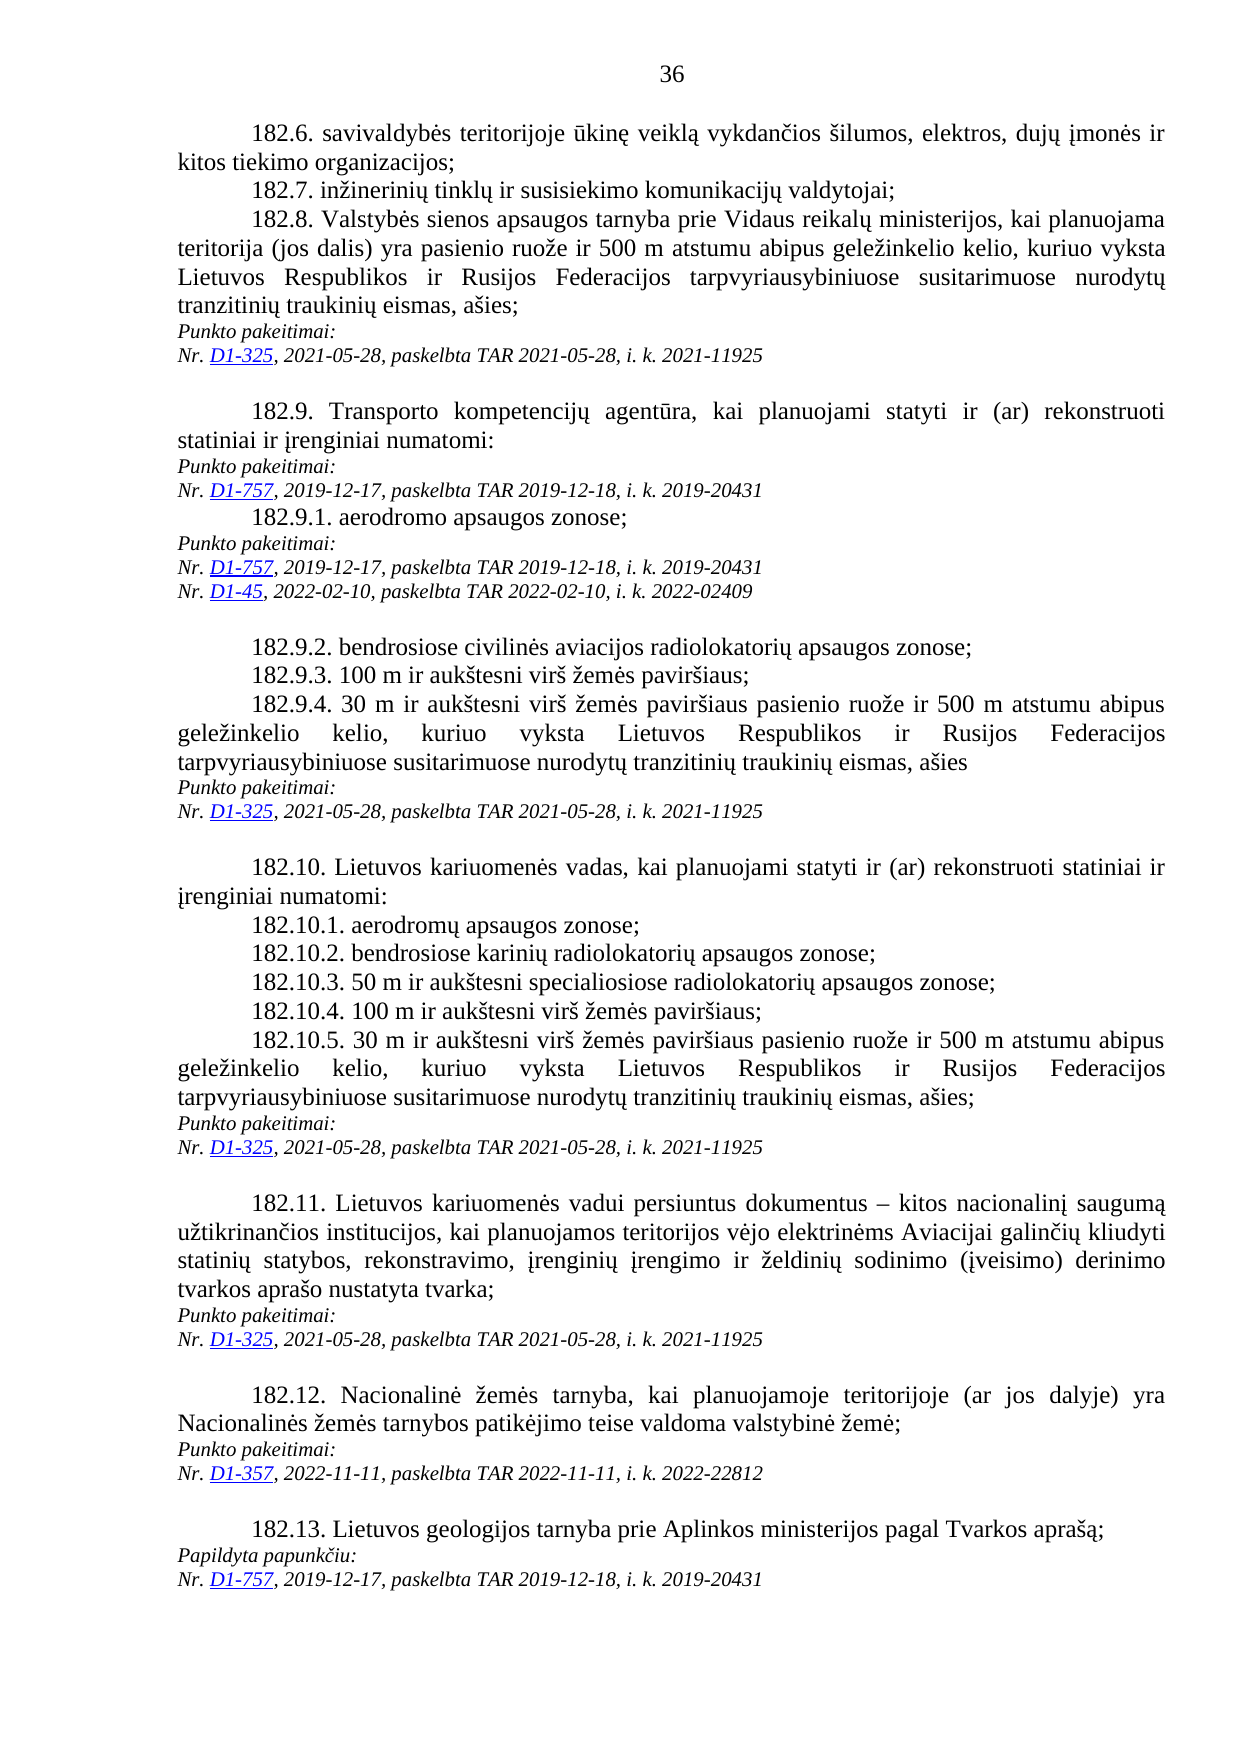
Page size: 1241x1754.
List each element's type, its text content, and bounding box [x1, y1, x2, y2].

text Punkto pakeitimai: [177, 1303, 1166, 1327]
text Nr. D1-325, 2021-05-28, paskelbta TAR 2021-05-28, i. k. 2021-11925 [177, 343, 1166, 367]
text 182.9.1. aerodromo apsaugos zonose; [177, 502, 1166, 531]
text Papildyta papunkčiu: [177, 1543, 1166, 1567]
text 182.10.1. aerodromų apsaugos zonose; [177, 910, 1166, 938]
text Punkto pakeitimai: [177, 531, 1166, 555]
text Nr. D1-45, 2022-02-10, paskelbta TAR 2022-02-10, i. k. 2022-02409 [177, 579, 1166, 603]
text Nr. D1-357, 2022-11-11, paskelbta TAR 2022-11-11, i. k. 2022-22812 [177, 1461, 1166, 1485]
text Punkto pakeitimai: [177, 1111, 1166, 1135]
text 182.9.3. 100 m ir aukštesni virš žemės paviršiaus; [177, 660, 1166, 689]
text Punkto pakeitimai: [177, 1437, 1166, 1461]
text Punkto pakeitimai: [177, 775, 1166, 799]
text 182.7. inžinerinių tinklų ir susisiekimo komunikacijų valdytojai; [177, 176, 1166, 204]
text 182.9.4. 30 m ir aukštesni virš žemės paviršiaus pasienio ruože ir 500 m atstumu abipus geležinkelio kelio, kuriuo vyksta Lietuvos Respublikos ir Rusijos Federacijos tarpvyriausybiniuose susitarimuose nurodytų tranzitinių traukinių eismas, ašies [177, 689, 1166, 775]
text Punkto pakeitimai: [177, 454, 1166, 478]
text Nr. D1-757, 2019-12-17, paskelbta TAR 2019-12-18, i. k. 2019-20431 [177, 555, 1166, 579]
text 182.11. Lietuvos kariuomenės vadui persiuntus dokumentus – kitos nacionalinį saugumą užtikrinančios institucijos, kai planuojamos teritorijos vėjo elektrinėms Aviacijai galinčių kliudyti statinių statybos, rekonstravimo, įrenginių įrengimo ir želdinių sodinimo (įveisimo) derinimo tvarkos aprašo nustatyta tvarka; [177, 1188, 1166, 1303]
text Nr. D1-325, 2021-05-28, paskelbta TAR 2021-05-28, i. k. 2021-11925 [177, 799, 1166, 823]
text 182.9.2. bendrosiose civilinės aviacijos radiolokatorių apsaugos zonose; [177, 632, 1166, 660]
text 182.10.4. 100 m ir aukštesni virš žemės paviršiaus; [177, 996, 1166, 1025]
text 182.10.3. 50 m ir aukštesni specialiosiose radiolokatorių apsaugos zonose; [177, 967, 1166, 996]
text 182.8. Valstybės sienos apsaugos tarnyba prie Vidaus reikalų ministerijos, kai planuojama teritorija (jos dalis) yra pasienio ruože ir 500 m atstumu abipus geležinkelio kelio, kuriuo vyksta Lietuvos Respublikos ir Rusijos Federacijos tarpvyriausybiniuose susitarimuose nurodytų tranzitinių traukinių eismas, ašies; [177, 204, 1166, 319]
text 182.10. Lietuvos kariuomenės vadas, kai planuojami statyti ir (ar) rekonstruoti statiniai ir įrenginiai numatomi: [177, 852, 1166, 910]
text Nr. D1-325, 2021-05-28, paskelbta TAR 2021-05-28, i. k. 2021-11925 [177, 1135, 1166, 1159]
text 182.12. Nacionalinė žemės tarnyba, kai planuojamoje teritorijoje (ar jos dalyje) yra Nacionalinės žemės tarnybos patikėjimo teise valdoma valstybinė žemė; [177, 1380, 1166, 1437]
text 182.10.2. bendrosiose karinių radiolokatorių apsaugos zonose; [177, 938, 1166, 967]
text Nr. D1-757, 2019-12-17, paskelbta TAR 2019-12-18, i. k. 2019-20431 [177, 1567, 1166, 1591]
text Nr. D1-757, 2019-12-17, paskelbta TAR 2019-12-18, i. k. 2019-20431 [177, 478, 1166, 502]
text Punkto pakeitimai: [177, 319, 1166, 343]
text 182.13. Lietuvos geologijos tarnyba prie Aplinkos ministerijos pagal Tvarkos aprašą; [177, 1514, 1166, 1543]
text Nr. D1-325, 2021-05-28, paskelbta TAR 2021-05-28, i. k. 2021-11925 [177, 1327, 1166, 1351]
text 182.9. Transporto kompetencijų agentūra, kai planuojami statyti ir (ar) rekonstruoti statiniai ir įrenginiai numatomi: [177, 396, 1166, 454]
text 182.10.5. 30 m ir aukštesni virš žemės paviršiaus pasienio ruože ir 500 m atstumu abipus geležinkelio kelio, kuriuo vyksta Lietuvos Respublikos ir Rusijos Federacijos tarpvyriausybiniuose susitarimuose nurodytų tranzitinių traukinių eismas, ašies; [177, 1025, 1166, 1111]
text 182.6. savivaldybės teritorijoje ūkinę veiklą vykdančios šilumos, elektros, dujų įmonės ir kitos tiekimo organizacijos; [177, 118, 1166, 176]
